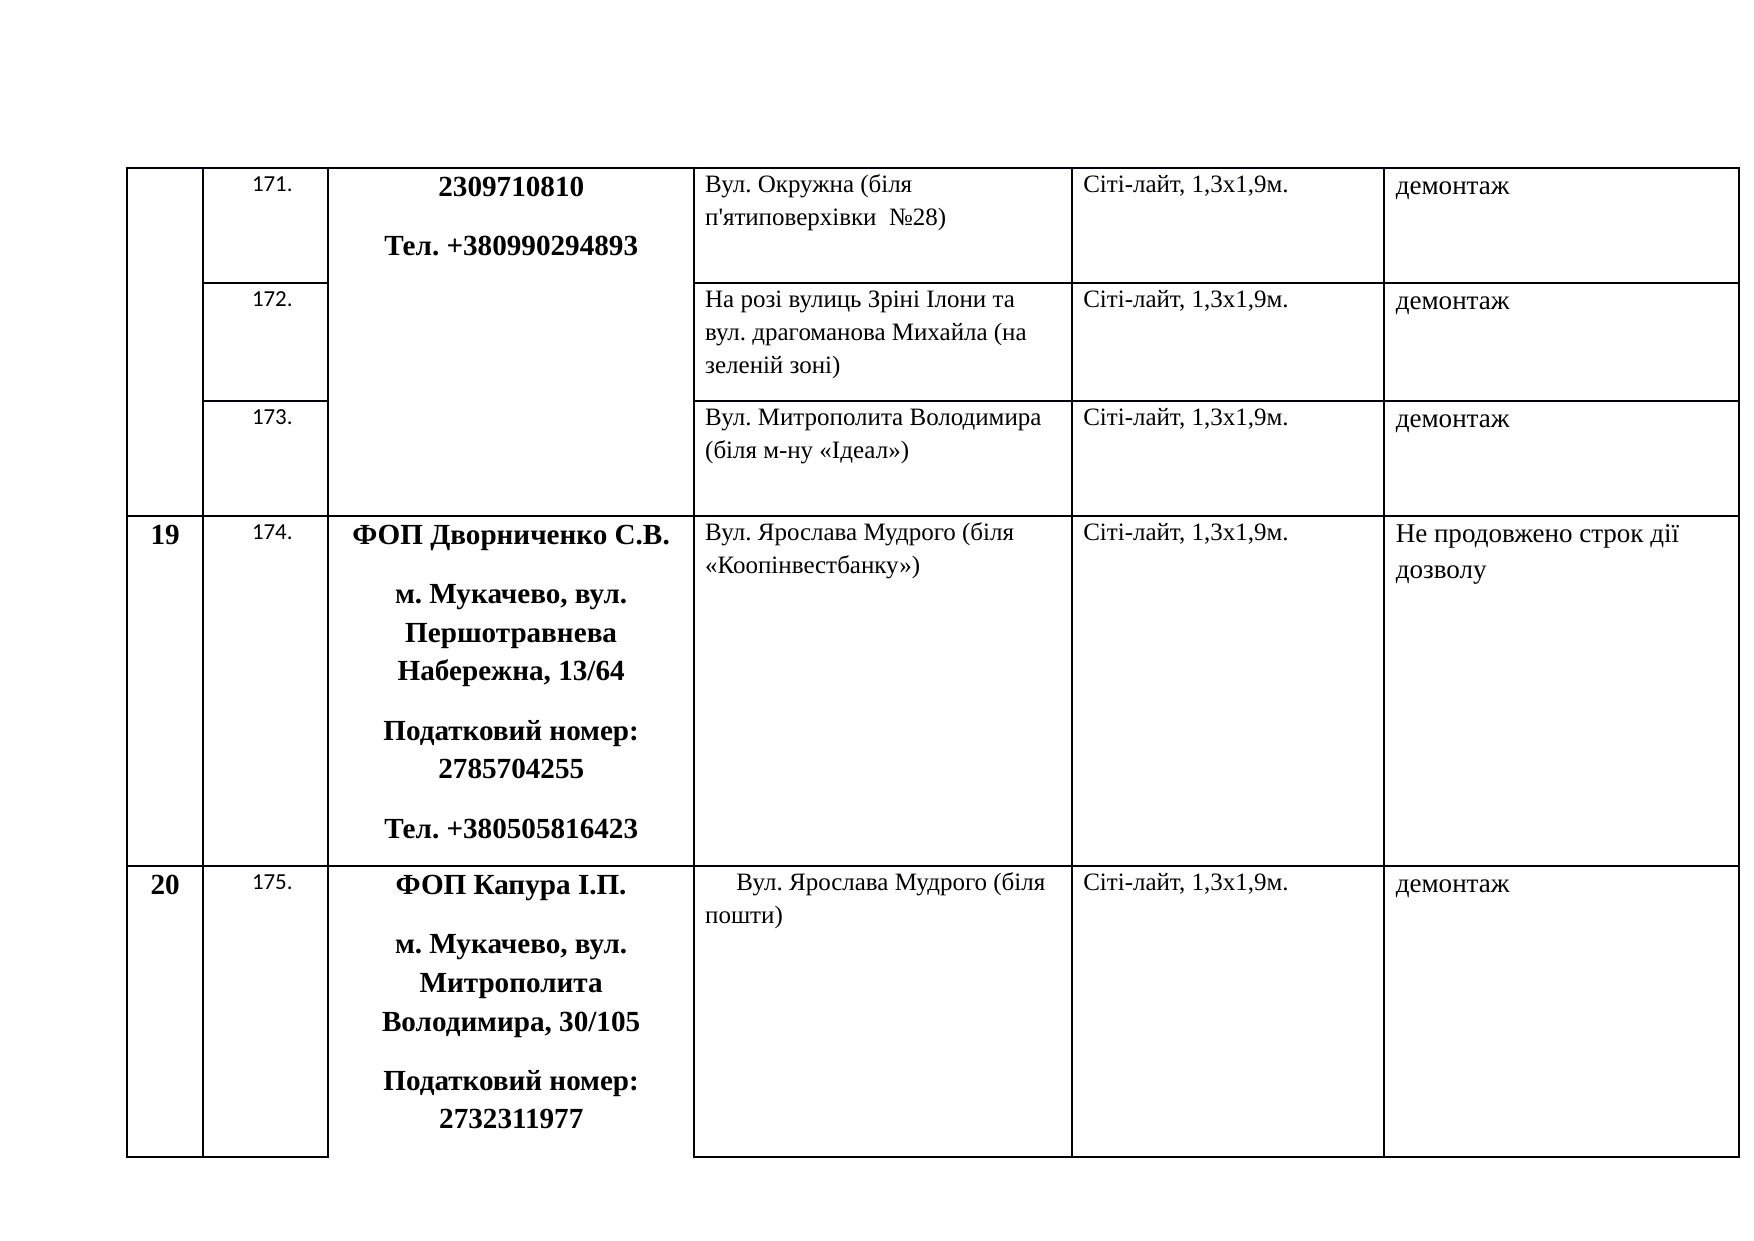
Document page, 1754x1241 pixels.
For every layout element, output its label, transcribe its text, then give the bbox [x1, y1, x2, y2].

table_cell Вул. Ярослава Мудрого (біля «Коопінвестбанку») [695, 517, 1071, 865]
table_cell [204, 284, 327, 400]
table_cell Сіті-лайт, 1,3х1,9м. [1073, 867, 1383, 1156]
table_cell Вул. Митрополита Володимира (біля м-ну «Ідеал») [695, 402, 1071, 515]
table_cell На розі вулиць Зріні Ілони та вул. драгоманова Михайла (на зеленій зоні) [695, 284, 1071, 400]
table_cell Сіті-лайт, 1,3х1,9м. [1073, 517, 1383, 865]
table_cell 19 [128, 517, 202, 865]
table_cell Сіті-лайт, 1,3х1,9м. [1073, 402, 1383, 515]
table_cell демонтаж [1385, 402, 1738, 515]
table_cell 20 [128, 867, 202, 1156]
table_cell Сіті-лайт, 1,3х1,9м. [1073, 169, 1383, 282]
table_cell [128, 169, 202, 515]
table_cell Вул. Окружна (біля п'ятиповерхівки №28) [695, 169, 1071, 282]
table_cell ФОП Дворниченко С.В. м. Мукачево, вул. Першотравнева Набережна, 13/64 Податковий номер: 2785704255 Тел. +380505816423 [329, 517, 693, 865]
table_cell [204, 867, 327, 1156]
table_cell Вул. Ярослава Мудрого (біля пошти) [695, 867, 1071, 1156]
table_cell Сіті-лайт, 1,3х1,9м. [1073, 284, 1383, 400]
table_cell [204, 402, 327, 515]
table_cell 2309710810 Тел. +380990294893 [329, 169, 693, 515]
table_cell демонтаж [1385, 867, 1738, 1156]
table_cell демонтаж [1385, 284, 1738, 400]
table_cell Не продовжено строк дії дозволу [1385, 517, 1738, 865]
table_cell демонтаж [1385, 169, 1738, 282]
table_cell [204, 517, 327, 865]
table_cell [204, 169, 327, 282]
table_cell ФОП Капура І.П. м. Мукачево, вул. Митрополита Володимира, 30/105 Податковий номер: 2732311977 [329, 867, 693, 1156]
